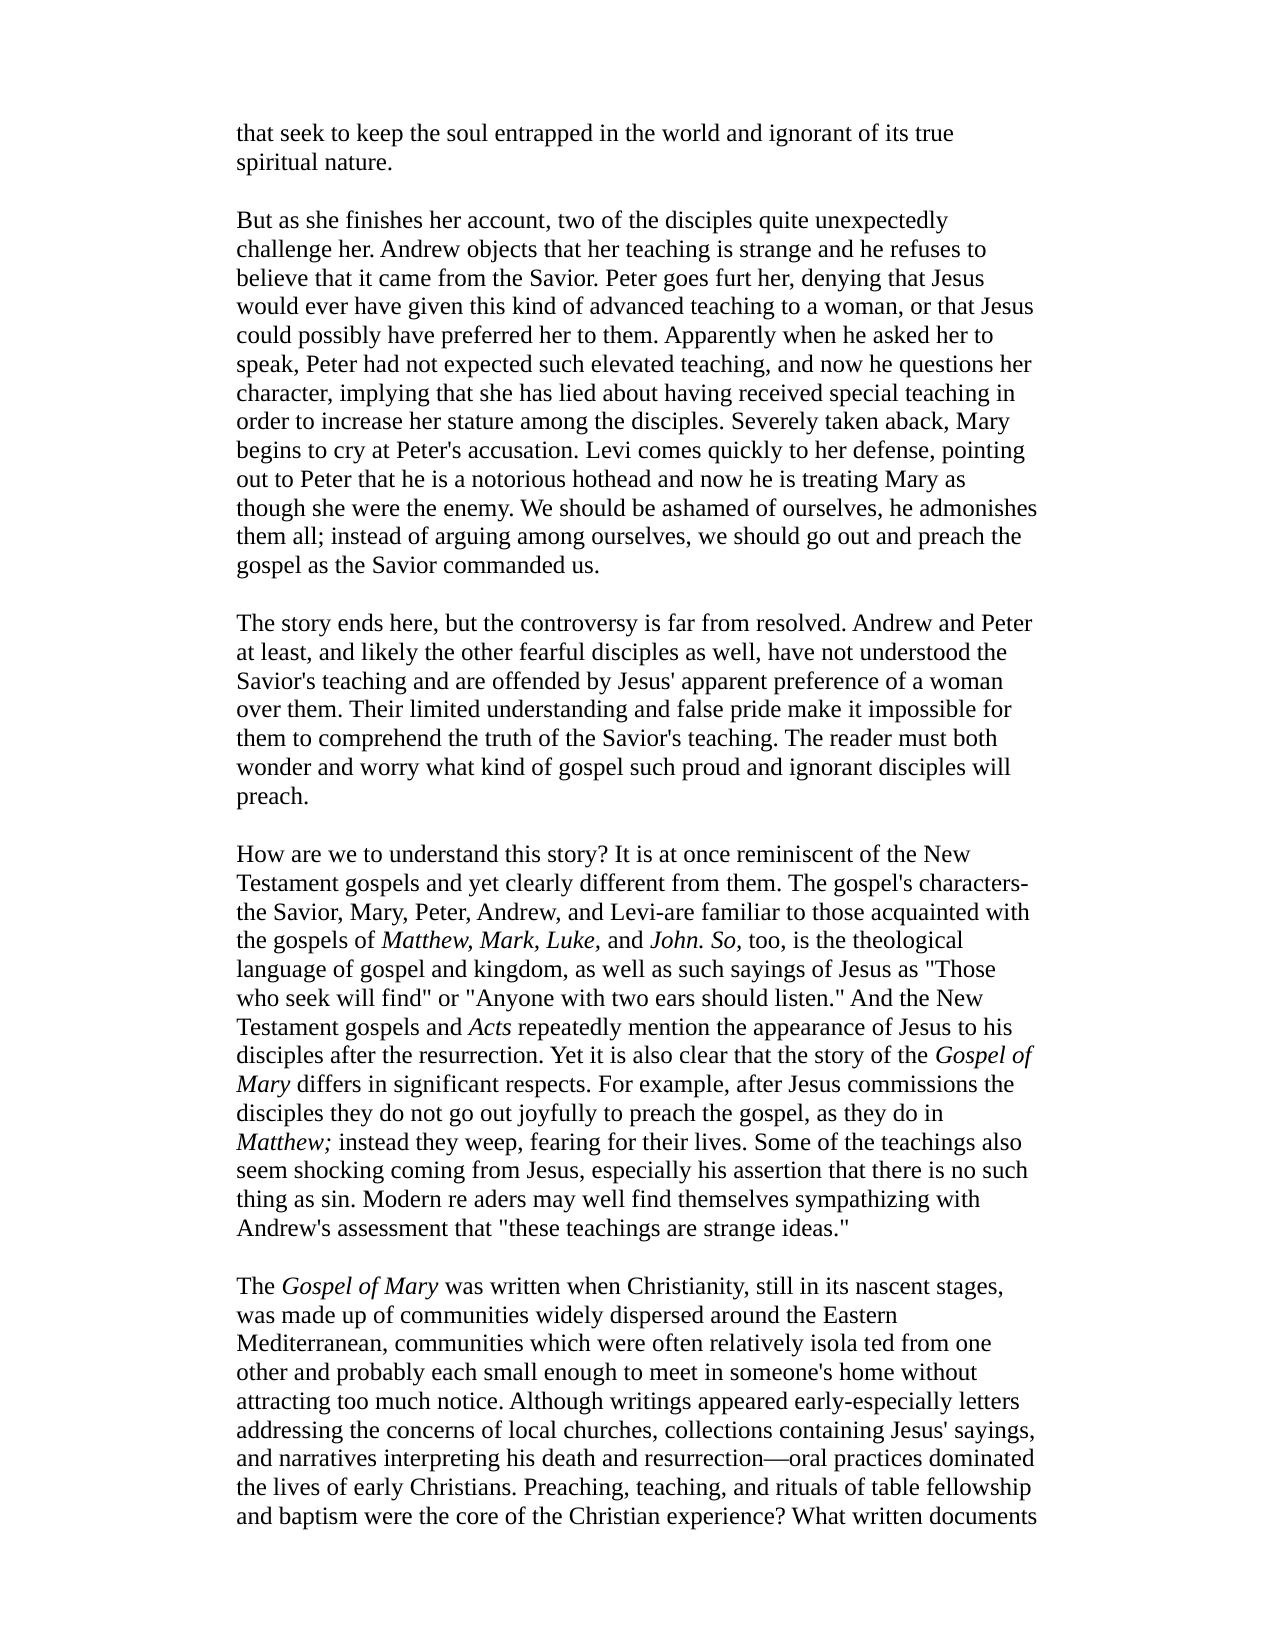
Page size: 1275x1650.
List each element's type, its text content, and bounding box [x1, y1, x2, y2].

text The Gospel of Mary was written when Christianity, still in its nascent stages, was made up of communities widely dispersed around the Eastern Mediterranean, communities which were often relatively iso­la ted from one other and probably each small enough to meet in someone's home without attracting too much notice. Although writings appeared early-especially letters addressing the concerns of local churches, collections containing Jesus' sayings, and narratives interpreting his death and resurrection—oral practices dominated the lives of early Christians. Preaching, teaching, and rituals of table fellowship and baptism were the core of the Christian experience? What written documents [236, 1271, 1039, 1530]
text The story ends here, but the controversy is far from resolved. Andrew and Peter at least, and likely the other fearful disciples as well, have not understood the Savior's teaching and are offended by Jesus' apparent preference of a woman over them. Their limited understanding and false pride make it impossible for them to comprehend the truth of the Savior's teaching. The reader must both wonder and worry what kind of gospel such proud and ignorant disciples will preach. [236, 608, 1039, 809]
text that seek to keep the soul entrapped in the world and ignorant of its true spiritual nature. [236, 118, 1039, 176]
text How are we to understand this story? It is at once reminiscent of the New Testament gospels and yet clearly different from them. The gospel's characters-the Savior, Mary, Peter, Andrew, and Levi-are familiar to those acquainted with the gospels of Matthew, Mark, Luke, and John. So, too, is the theological language of gospel and kingdom, as well as such sayings of Jesus as "Those who seek will find" or "Anyone with two ears should listen." And the New Testament gospels and Acts repeatedly mention the appearance of Jesus to his disciples after the resurrection. Yet it is also clear that the story of the Gospel of Mary differs in significant respects. For example, after Jesus commissions the disciples they do not go out joyfully to preach the gospel, as they do in Matthew; instead they weep, fearing for their lives. Some of the teachings also seem shocking coming from Jesus, especially his assertion that there is no such thing as sin. Modern re ad­ers may well find themselves sympathizing with Andrew's assessment that "these teachings are strange ideas." [236, 839, 1039, 1242]
text But as she finishes her account, two of the disciples quite unexpectedly challenge her. Andrew objects that her teaching is strange and he refuses to believe that it came from the Savior. Peter goes fur­t her, denying that Jesus would ever have given this kind of advanced teaching to a woman, or that Jesus could possibly have preferred her to them. Apparently when he asked her to speak, Peter had not expected such elevated teaching, and now he questions her character, implying that she has lied about having received special teaching in order to increase her stature among the disciples. Severely taken aback, Mary begins to cry at Peter's accusation. Levi comes quickly to her defense, pointing out to Peter that he is a notorious hothead and now he is treating Mary as though she were the enemy. We should be ashamed of ourselves, he admonishes them all; instead of arguing among ourselves, we should go out and preach the gospel as the Savior commanded us. [236, 205, 1039, 579]
